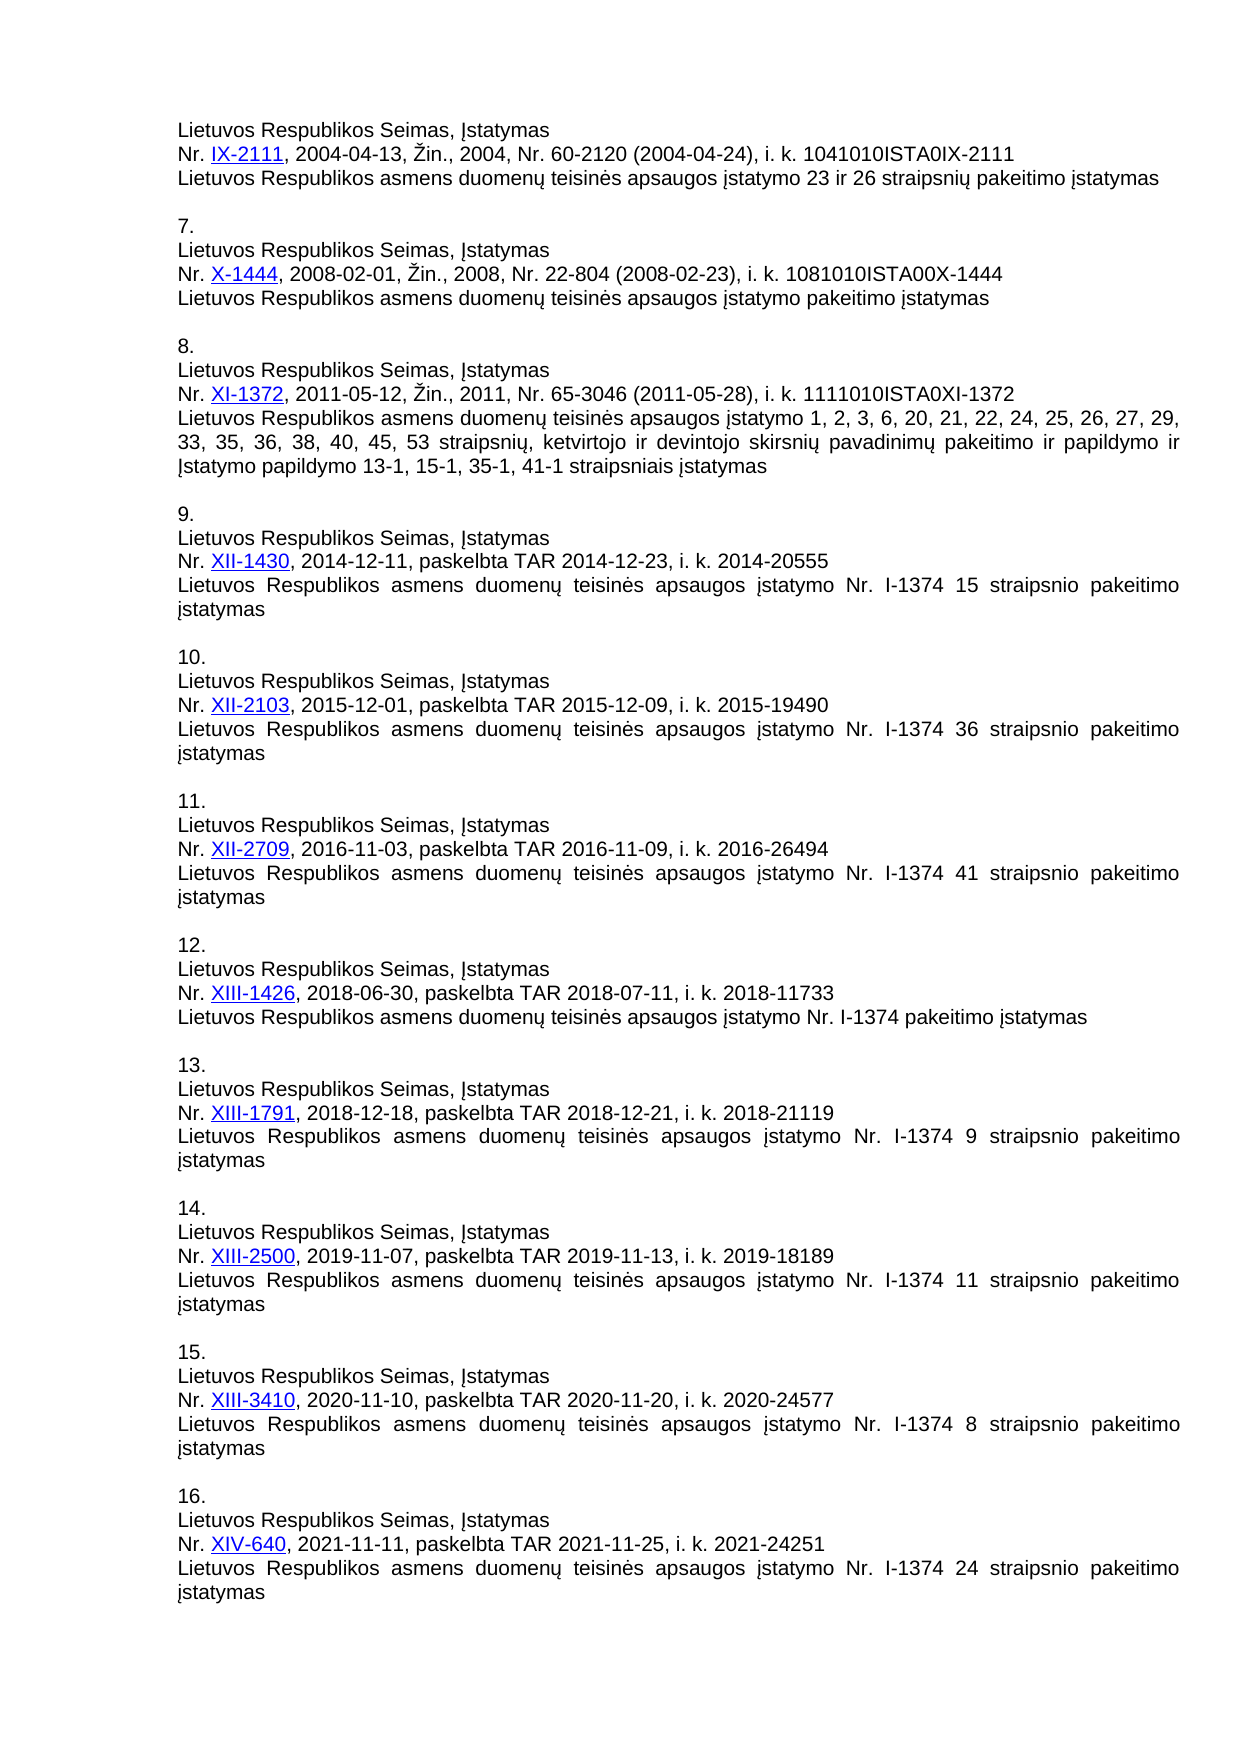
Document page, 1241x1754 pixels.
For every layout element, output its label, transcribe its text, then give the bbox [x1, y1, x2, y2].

text Nr. XIII-2500, 2019-11-07, paskelbta TAR 2019-11-13, i. k. 2019-18189 [177, 1244, 1181, 1268]
text Lietuvos Respublikos asmens duomenų teisinės apsaugos įstatymo Nr. I-1374 pakeitimo įstatymas [177, 1004, 1181, 1028]
text Lietuvos Respublikos asmens duomenų teisinės apsaugos įstatymo Nr. I-1374 11 straipsnio pakeitimo įstatymas [177, 1268, 1181, 1316]
text Lietuvos Respublikos asmens duomenų teisinės apsaugos įstatymo Nr. I-1374 9 straipsnio pakeitimo įstatymas [177, 1124, 1181, 1172]
text Lietuvos Respublikos Seimas, Įstatymas [177, 118, 1181, 142]
text Lietuvos Respublikos Seimas, Įstatymas [177, 669, 1181, 693]
text Lietuvos Respublikos Seimas, Įstatymas [177, 1364, 1181, 1388]
text 14. [177, 1196, 1181, 1220]
text 15. [177, 1340, 1181, 1364]
text Nr. XIV-640, 2021-11-11, paskelbta TAR 2021-11-25, i. k. 2021-24251 [177, 1532, 1181, 1556]
text Lietuvos Respublikos Seimas, Įstatymas [177, 813, 1181, 837]
text Lietuvos Respublikos asmens duomenų teisinės apsaugos įstatymo 1, 2, 3, 6, 20, 21, 22, 24, 25, 26, 27, 29, 33, 35, 36, 38, 40, 45, 53 straipsnių, ketvirtojo ir devintojo skirsnių pavadinimų pakeitimo ir papildymo ir Įstatymo papildymo 13-1, 15-1, 35-1, 41-1 straipsniais įstatymas [177, 406, 1181, 477]
text Nr. XI-1372, 2011-05-12, Žin., 2011, Nr. 65-3046 (2011-05-28), i. k. 1111010ISTA0XI-1372 [177, 382, 1181, 406]
text Nr. XII-1430, 2014-12-11, paskelbta TAR 2014-12-23, i. k. 2014-20555 [177, 549, 1181, 573]
text Lietuvos Respublikos asmens duomenų teisinės apsaugos įstatymo pakeitimo įstatymas [177, 286, 1181, 310]
text 16. [177, 1484, 1181, 1508]
text Lietuvos Respublikos asmens duomenų teisinės apsaugos įstatymo Nr. I-1374 24 straipsnio pakeitimo įstatymas [177, 1556, 1181, 1603]
text Nr. IX-2111, 2004-04-13, Žin., 2004, Nr. 60-2120 (2004-04-24), i. k. 1041010ISTA0IX-2111 [177, 142, 1181, 166]
text 13. [177, 1052, 1181, 1076]
text 9. [177, 501, 1181, 525]
text Nr. XII-2709, 2016-11-03, paskelbta TAR 2016-11-09, i. k. 2016-26494 [177, 837, 1181, 861]
text Nr. XIII-1426, 2018-06-30, paskelbta TAR 2018-07-11, i. k. 2018-11733 [177, 981, 1181, 1004]
text Nr. XIII-3410, 2020-11-10, paskelbta TAR 2020-11-20, i. k. 2020-24577 [177, 1388, 1181, 1412]
text 8. [177, 334, 1181, 358]
text Lietuvos Respublikos asmens duomenų teisinės apsaugos įstatymo Nr. I-1374 36 straipsnio pakeitimo įstatymas [177, 717, 1181, 765]
text Lietuvos Respublikos Seimas, Įstatymas [177, 525, 1181, 549]
text Lietuvos Respublikos Seimas, Įstatymas [177, 1076, 1181, 1100]
text Nr. XIII-1791, 2018-12-18, paskelbta TAR 2018-12-21, i. k. 2018-21119 [177, 1100, 1181, 1124]
text Nr. X-1444, 2008-02-01, Žin., 2008, Nr. 22-804 (2008-02-23), i. k. 1081010ISTA00X-1444 [177, 262, 1181, 286]
text Lietuvos Respublikos Seimas, Įstatymas [177, 957, 1181, 981]
text Lietuvos Respublikos Seimas, Įstatymas [177, 358, 1181, 382]
text Lietuvos Respublikos Seimas, Įstatymas [177, 1508, 1181, 1532]
text 7. [177, 214, 1181, 238]
text 12. [177, 933, 1181, 957]
text Nr. XII-2103, 2015-12-01, paskelbta TAR 2015-12-09, i. k. 2015-19490 [177, 693, 1181, 717]
text Lietuvos Respublikos asmens duomenų teisinės apsaugos įstatymo Nr. I-1374 15 straipsnio pakeitimo įstatymas [177, 573, 1181, 621]
text 10. [177, 645, 1181, 669]
text Lietuvos Respublikos asmens duomenų teisinės apsaugos įstatymo Nr. I-1374 8 straipsnio pakeitimo įstatymas [177, 1412, 1181, 1460]
text 11. [177, 789, 1181, 813]
text Lietuvos Respublikos asmens duomenų teisinės apsaugos įstatymo 23 ir 26 straipsnių pakeitimo įstatymas [177, 166, 1181, 190]
text Lietuvos Respublikos Seimas, Įstatymas [177, 238, 1181, 262]
text Lietuvos Respublikos Seimas, Įstatymas [177, 1220, 1181, 1244]
text Lietuvos Respublikos asmens duomenų teisinės apsaugos įstatymo Nr. I-1374 41 straipsnio pakeitimo įstatymas [177, 861, 1181, 909]
